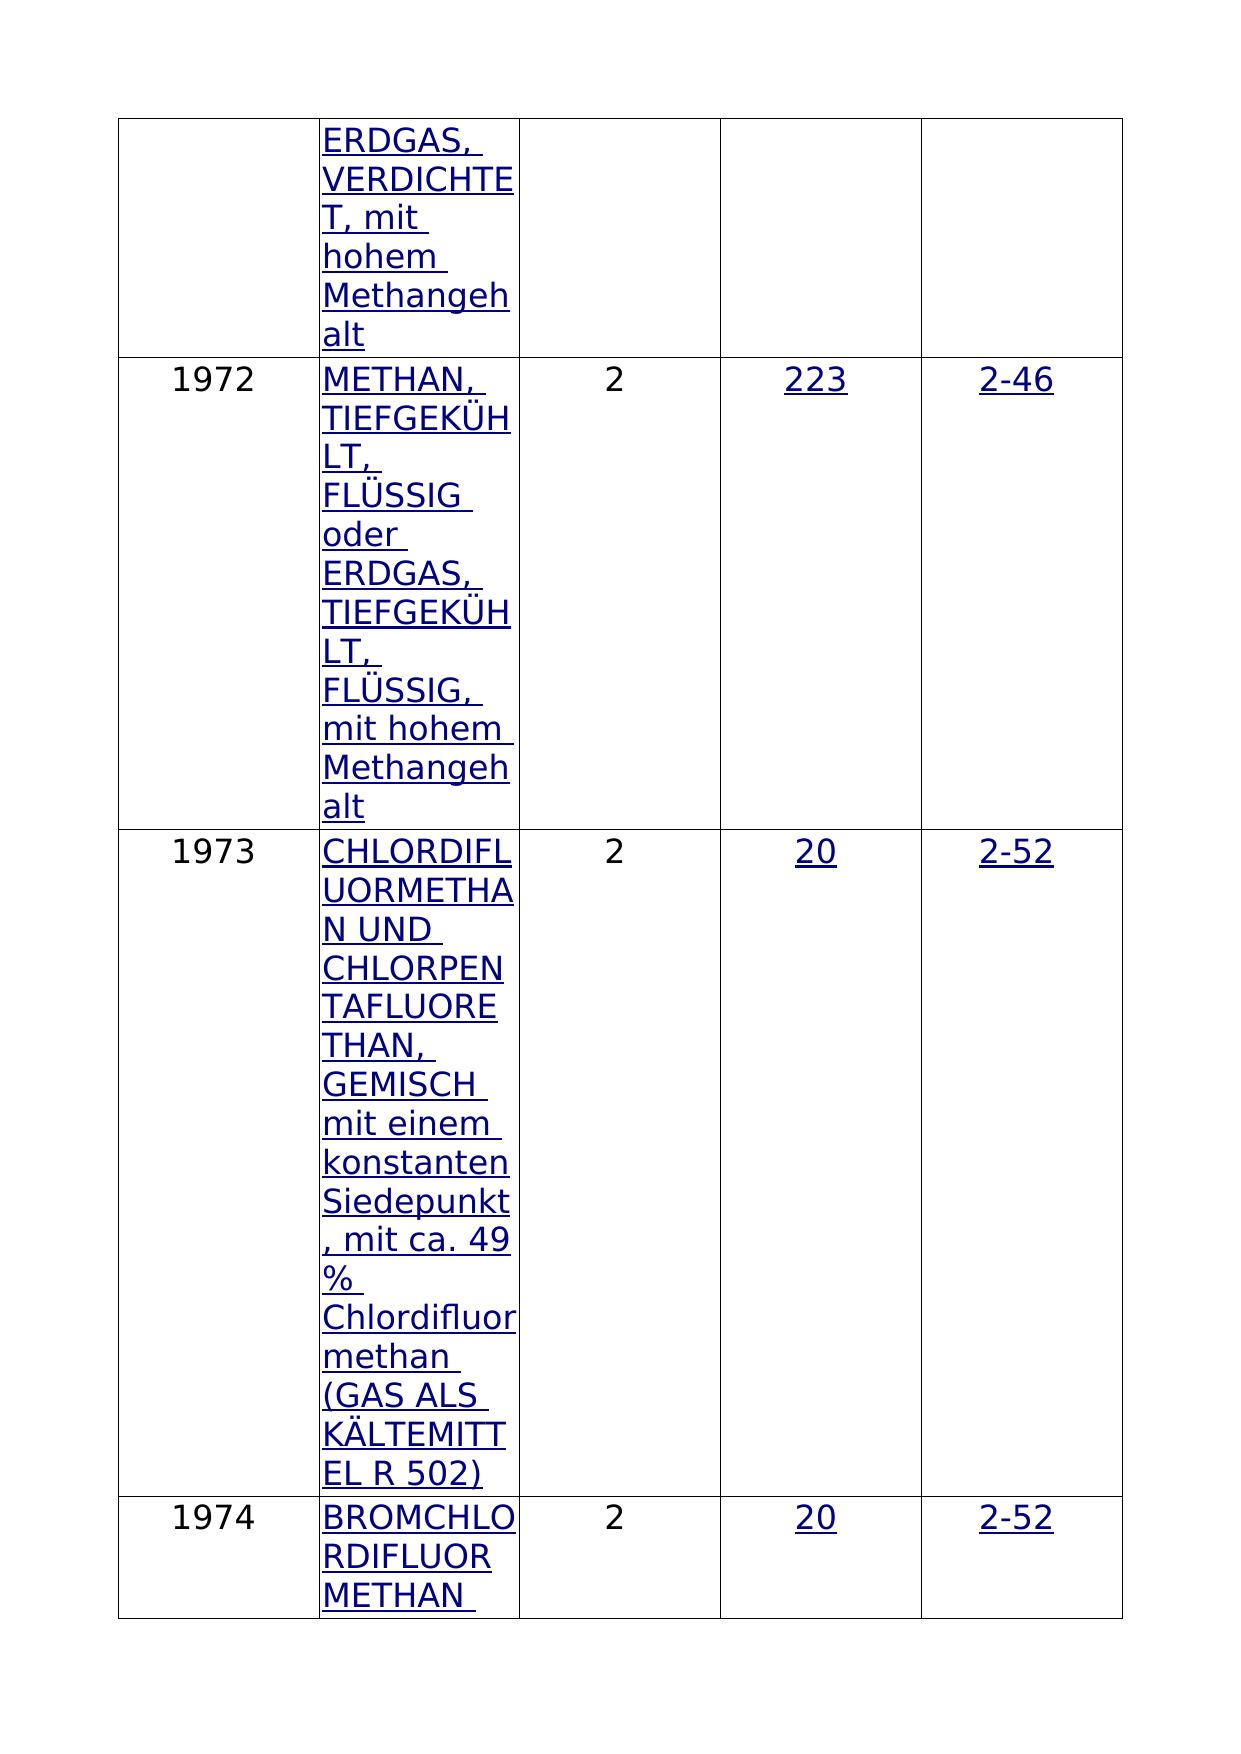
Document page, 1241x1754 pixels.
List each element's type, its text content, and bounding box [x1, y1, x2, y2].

table_cell 2 [520, 1497, 720, 1618]
table_cell 20 [721, 830, 921, 1496]
table_cell 1974 [119, 1497, 319, 1618]
table_cell 2-52 [922, 1497, 1122, 1618]
table_cell [922, 119, 1122, 357]
table_cell METHAN, TIEFGEKÜHLT, FLÜSSIG oder ERDGAS, TIEFGEKÜHLT, FLÜSSIG, mit hohem Methangehalt [320, 358, 519, 829]
table_cell CHLORDIFLUORMETHAN UND CHLORPENTAFLUORETHAN, GEMISCH mit einem konstanten Siedepunkt, mit ca. 49 % Chlordifluormethan (GAS ALS KÄLTEMITTEL R 502) [320, 830, 519, 1496]
table_cell 20 [721, 1497, 921, 1618]
table_cell [119, 119, 319, 357]
table_cell [520, 119, 720, 357]
table_cell 1973 [119, 830, 319, 1496]
table_cell 1972 [119, 358, 319, 829]
table_cell 2-52 [922, 830, 1122, 1496]
table_cell [721, 119, 921, 357]
table_cell 2-46 [922, 358, 1122, 829]
table_cell BROMCHLORDIFLUORMETHAN [320, 1497, 519, 1618]
table_cell 223 [721, 358, 921, 829]
table_cell 2 [520, 358, 720, 829]
table_cell 2 [520, 830, 720, 1496]
table_cell ERDGAS, VERDICHTET, mit hohem Methangehalt [320, 119, 519, 357]
